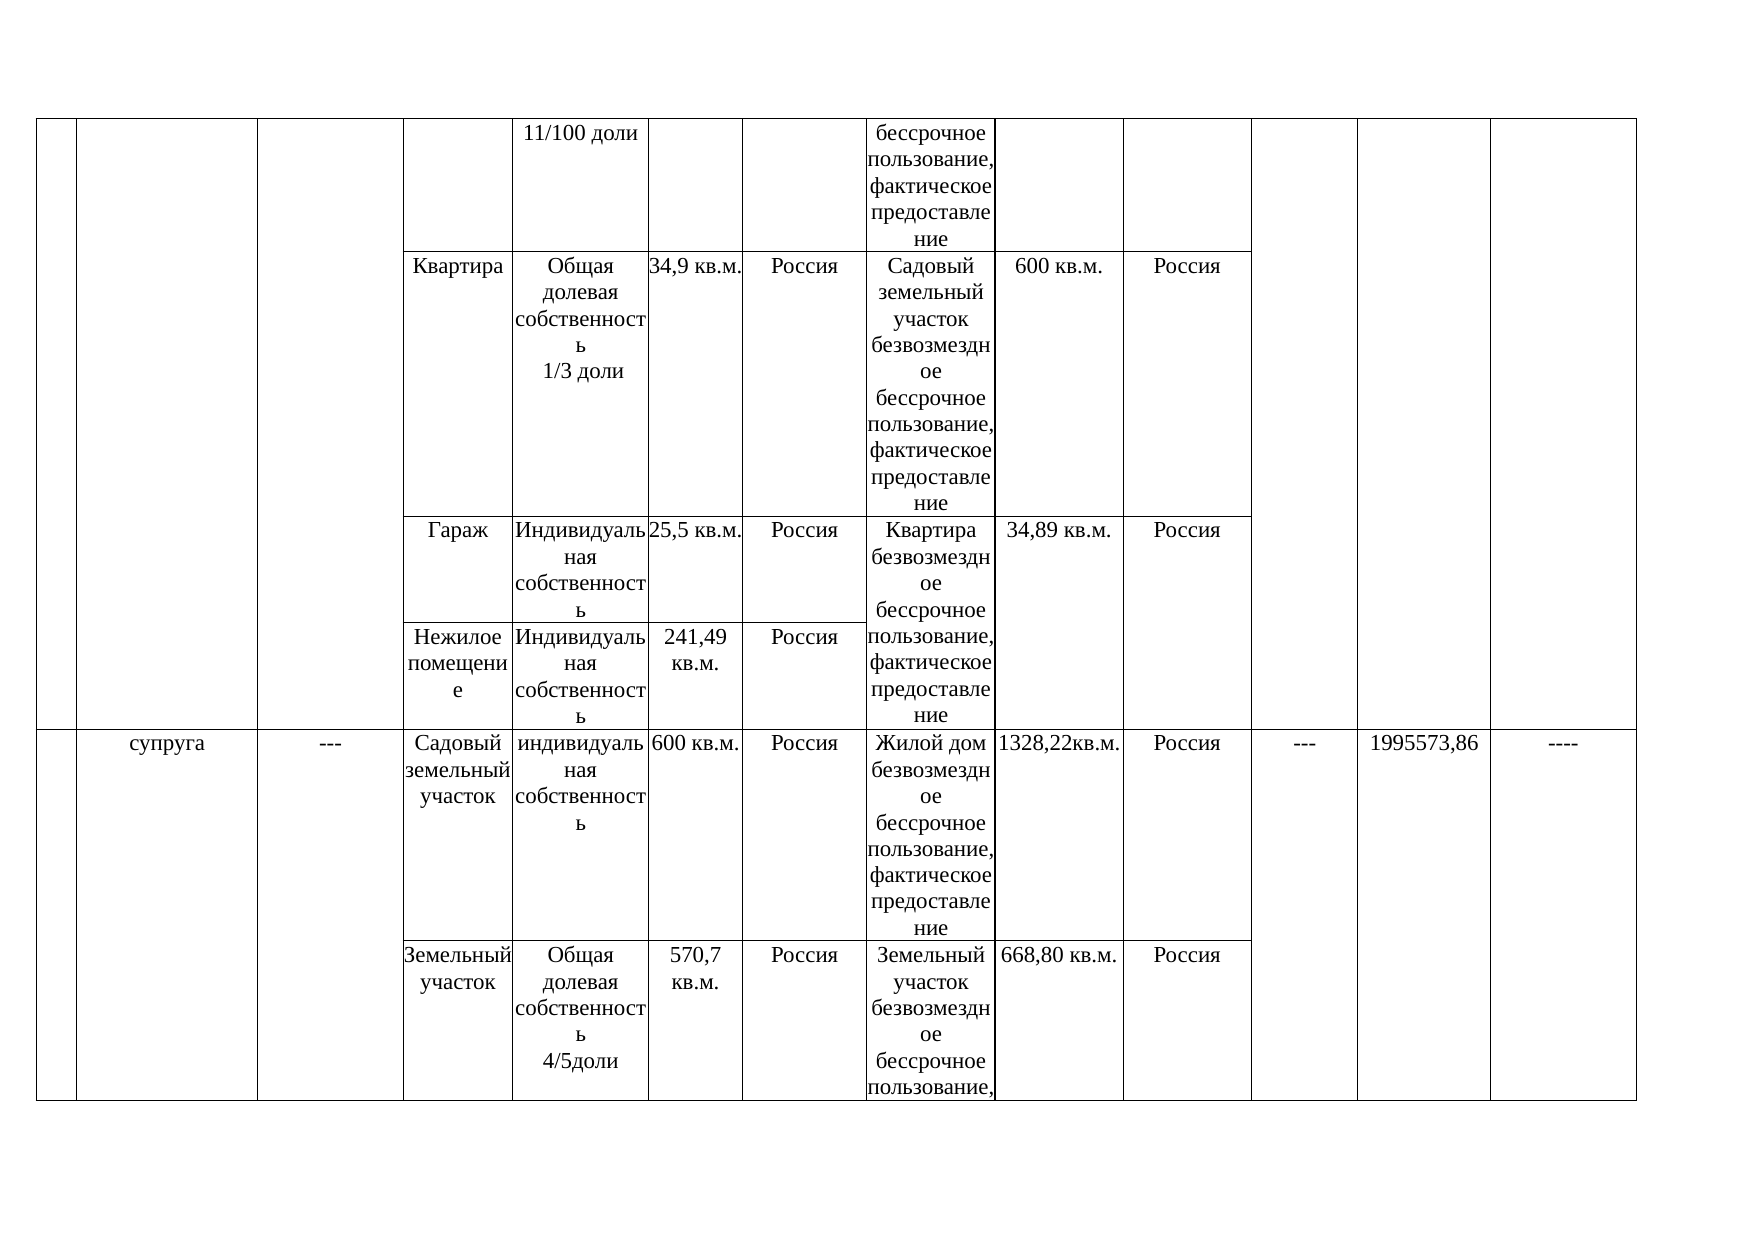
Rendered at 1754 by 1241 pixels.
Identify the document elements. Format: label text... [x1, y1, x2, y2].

table_cell 25,5 кв.м. [649, 517, 742, 622]
table_cell Россия [1124, 941, 1251, 1099]
table_cell [649, 119, 742, 251]
table_cell 1328,22кв.м. [996, 730, 1123, 940]
table_cell Гараж [404, 517, 512, 622]
table_cell [1252, 119, 1357, 728]
table_cell ---- [1491, 119, 1636, 728]
table_cell --- [1252, 730, 1357, 1099]
table_cell 11/100 доли [513, 119, 648, 251]
table_cell Жилой дом безвозмездное бессрочное пользование, фактическое предоставление [867, 730, 994, 940]
table_cell Земельный участок безвозмездное бессрочное пользование, [867, 941, 994, 1099]
table_cell Россия [1124, 517, 1251, 728]
table_cell Россия [743, 252, 866, 516]
table_cell Общая долевая собственность 4/5доли [513, 941, 648, 1099]
table_cell Россия [743, 730, 866, 940]
table_cell 600 кв.м. [649, 730, 742, 940]
table_cell Общая долевая собственность 1/3 доли [513, 252, 648, 516]
table_cell Россия [743, 623, 866, 728]
table_cell Индивидуальная собственность [513, 517, 648, 622]
table_cell 570,7 кв.м. [649, 941, 742, 1099]
table_cell Россия [1124, 252, 1251, 516]
table_cell Нежилое помещение [404, 623, 512, 728]
table_cell супруга [77, 730, 257, 1099]
table_cell [1358, 119, 1490, 728]
table_cell Квартира [404, 252, 512, 516]
table_cell 1995573,86 [1358, 730, 1490, 1099]
table_cell Квартира безвозмездное бессрочное пользование, фактическое предоставление [867, 517, 994, 728]
table_cell [77, 119, 257, 728]
table_cell [258, 119, 403, 728]
table_cell 34,89 кв.м. [996, 517, 1123, 728]
table_cell Садовый земельный участок [404, 730, 512, 940]
table_cell Индивидуальная собственность [513, 623, 648, 728]
table_cell ---- [1491, 730, 1636, 1099]
table_cell [743, 119, 866, 251]
table_cell Садовый земельный участок безвозмездное бессрочное пользование, фактическое предоставление [867, 252, 994, 516]
table_cell [1124, 119, 1251, 251]
table_cell индивидуальная собственность [513, 730, 648, 940]
table_cell Россия [743, 941, 866, 1099]
table_cell Россия [743, 517, 866, 622]
table_cell Земельный участок [404, 941, 512, 1099]
table_cell бессрочное пользование, фактическое предоставление [867, 119, 994, 251]
table_cell [996, 119, 1123, 251]
table_cell --- [258, 730, 403, 1099]
table_cell 600 кв.м. [996, 252, 1123, 516]
table_cell [37, 119, 76, 728]
table_cell [404, 119, 512, 251]
table_cell 34,9 кв.м. [649, 252, 742, 516]
table_cell Россия [1124, 730, 1251, 940]
table_cell 668,80 кв.м. [996, 941, 1123, 1099]
table_cell 241,49 кв.м. [649, 623, 742, 728]
table_cell [37, 730, 76, 1099]
